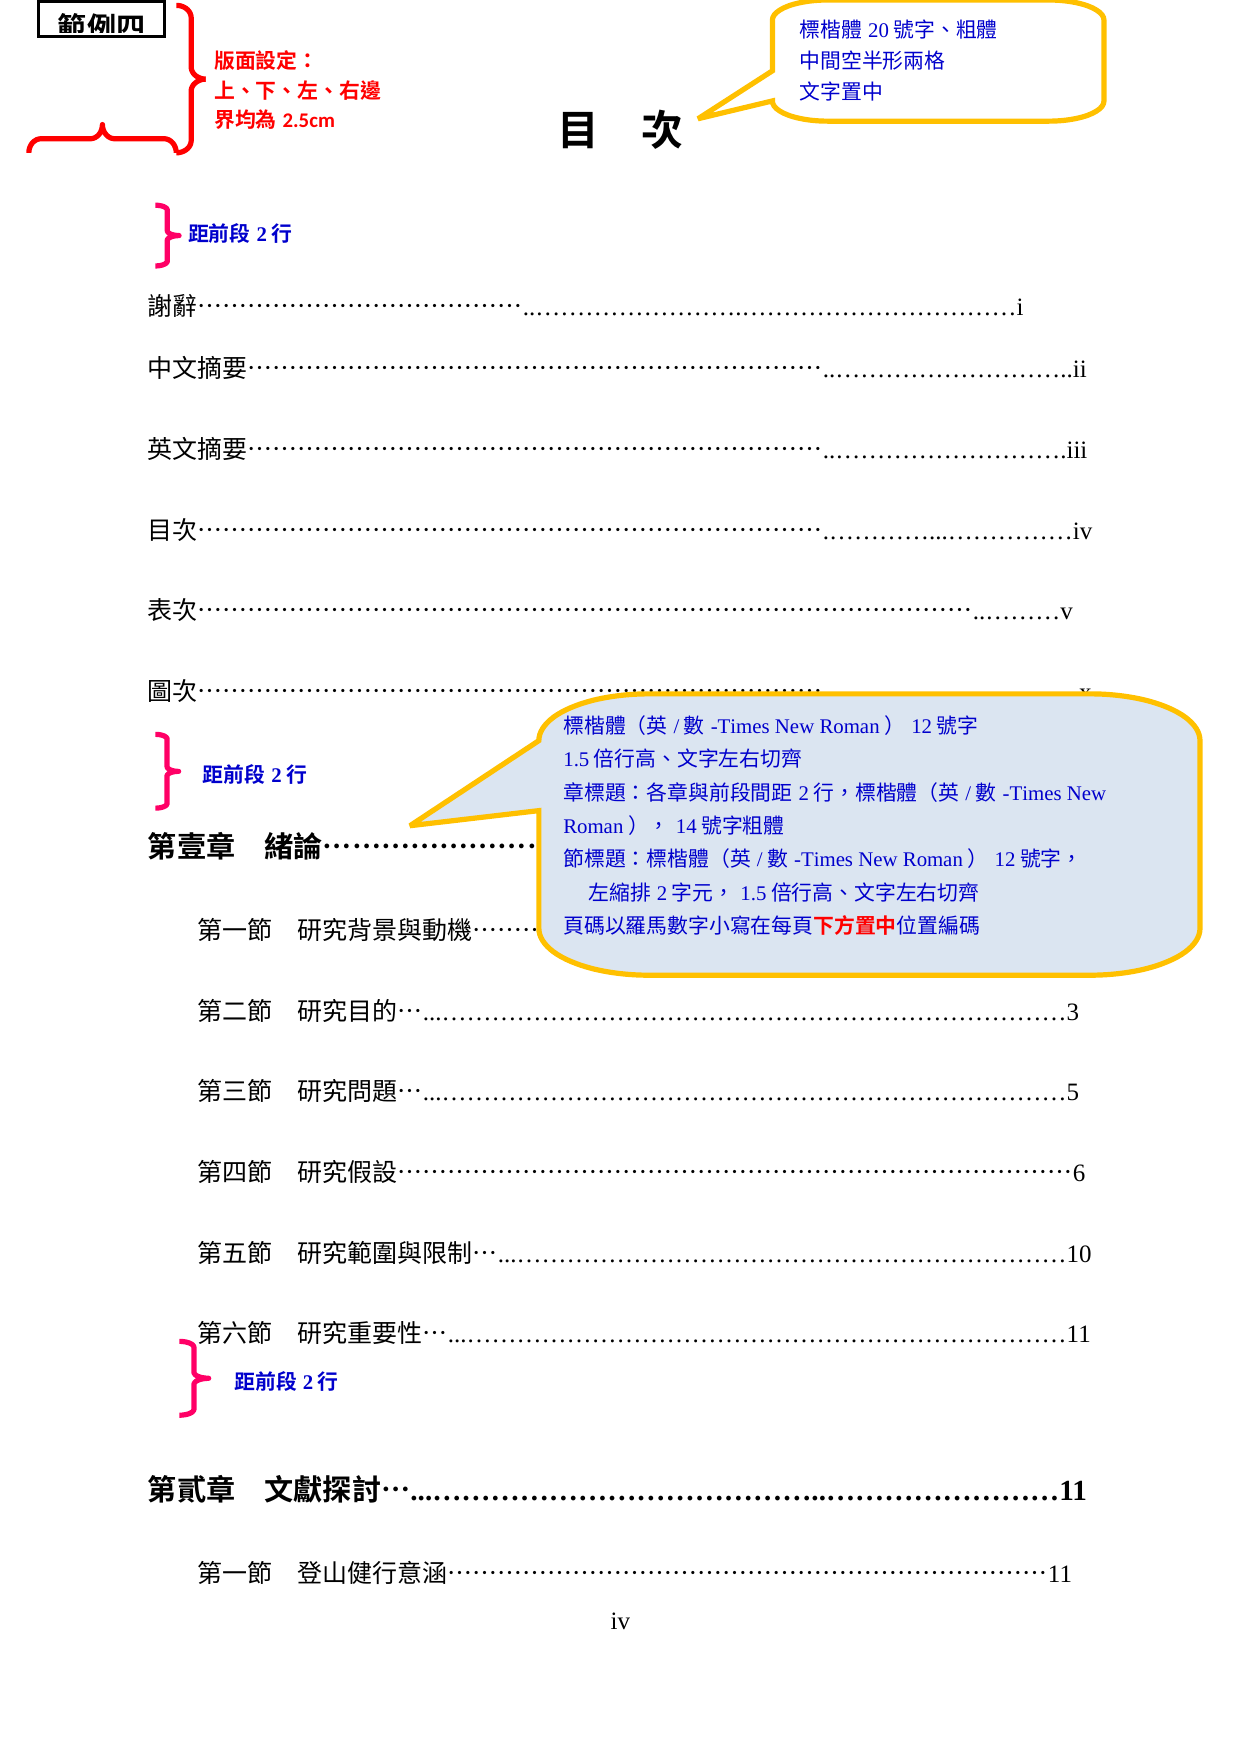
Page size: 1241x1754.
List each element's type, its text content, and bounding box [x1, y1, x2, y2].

text 中文摘要……………………………………………………………..………………………..ii [148, 325, 1092, 388]
text [40, 3, 163, 35]
text 圖次…………………………………………………………………................……….………x [148, 648, 1092, 710]
text 目 次 [148, 97, 1092, 158]
text 謝辭…………………………………..…………………….……………………………i [148, 263, 1092, 325]
text 英文摘要……………………………………………………………..……………………….iii [148, 406, 1092, 468]
text 第一節 登山健行意涵………………………………………………………………11 [198, 1529, 1092, 1592]
text 第三節 研究問題…...…………………………………………………………………5 [198, 1048, 1092, 1111]
text 第五節 研究範圍與限制…...…………………………………………………………10 [198, 1209, 1092, 1272]
text 第六節 研究重要性…...………………………………………………………………11 [198, 1290, 1092, 1353]
text 第貳章 文獻探討…...…………………………………..……………………11 [148, 1446, 1092, 1508]
text 表次…………………………………………………………………………………..………v [148, 567, 1092, 630]
text 第一節 研究背景與動機………………………………………………………………1 [198, 887, 545, 949]
text 範例四 [49, 5, 154, 33]
text 第壹章 緒論…………………………………………………………………1 [148, 803, 536, 866]
text 目次………………………………………………………………….…………...……………iv [148, 487, 1092, 549]
text 第二節 研究目的…...…………………………………………………………………3 [198, 968, 1092, 1030]
text 第四節 研究假設………………………………………………………………………6 [198, 1129, 1092, 1191]
